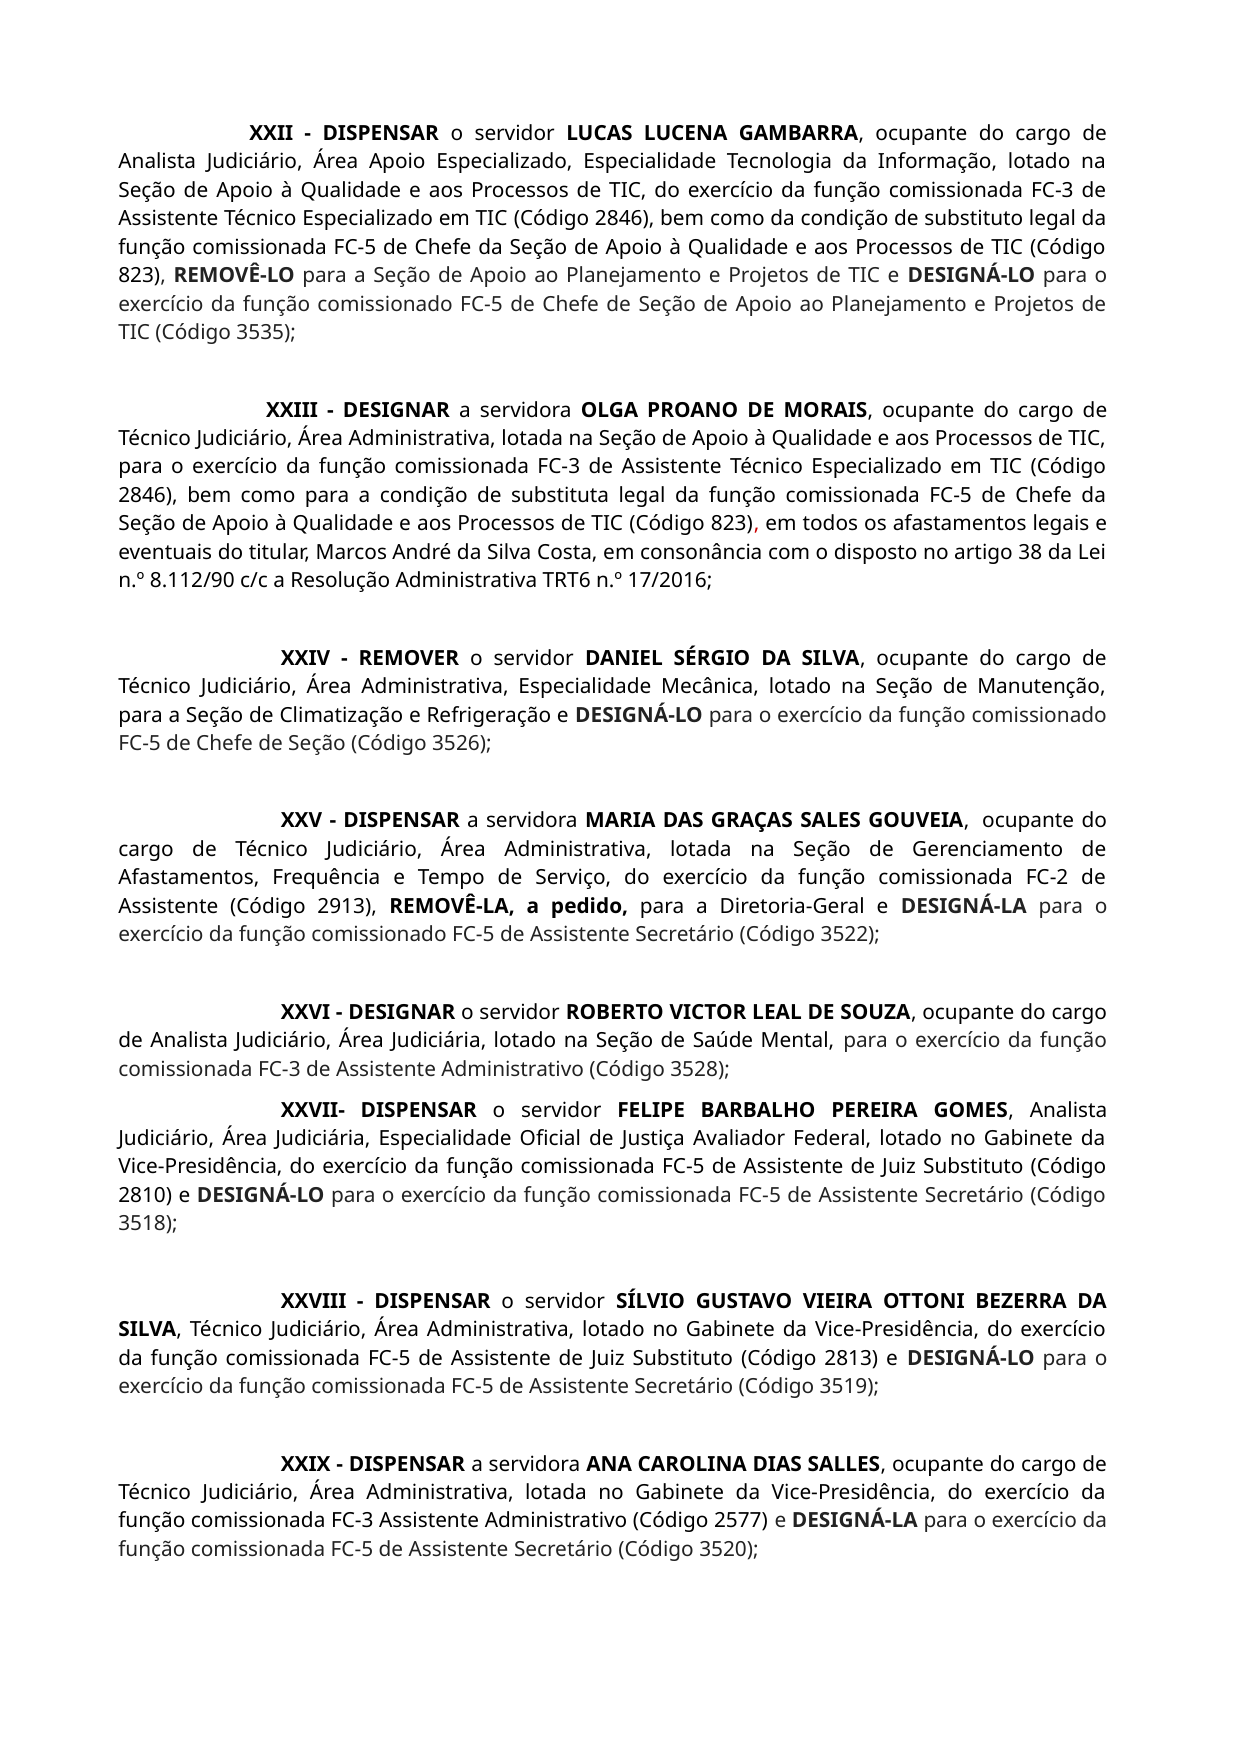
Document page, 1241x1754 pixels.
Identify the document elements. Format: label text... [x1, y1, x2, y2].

text XXIX - DISPENSAR a servidora ANA CAROLINA DIAS SALLES, ocupante do cargo de Técnico Judiciário, Área Administrativa, lotada no Gabinete da Vice-Presidência, do exercício da função comissionada FC-3 Assistente Administrativo (Código 2577) e DESIGNÁ-LA para o exercício da função comissionada FC-5 de Assistente Secretário (Código 3520); [118, 1449, 1107, 1562]
text XXVI - DESIGNAR o servidor ROBERTO VICTOR LEAL DE SOUZA, ocupante do cargo de Analista Judiciário, Área Judiciária, lotado na Seção de Saúde Mental, para o exercício da função comissionada FC-3 de Assistente Administrativo (Código 3528); [118, 997, 1107, 1082]
text XXVIII - DISPENSAR o servidor SÍLVIO GUSTAVO VIEIRA OTTONI BEZERRA DA SILVA, Técnico Judiciário, Área Administrativa, lotado no Gabinete da Vice-Presidência, do exercício da função comissionada FC-5 de Assistente de Juiz Substituto (Código 2813) e DESIGNÁ-LO para o exercício da função comissionada FC-5 de Assistente Secretário (Código 3519); [118, 1286, 1107, 1400]
text XXIV - REMOVER o servidor DANIEL SÉRGIO DA SILVA, ocupante do cargo de Técnico Judiciário, Área Administrativa, Especialidade Mecânica, lotado na Seção de Manutenção, para a Seção de Climatização e Refrigeração e DESIGNÁ-LO para o exercício da função comissionado FC-5 de Chefe de Seção (Código 3526); [118, 643, 1107, 757]
text XXVII- DISPENSAR o servidor FELIPE BARBALHO PEREIRA GOMES, Analista Judiciário, Área Judiciária, Especialidade Oficial de Justiça Avaliador Federal, lotado no Gabinete da Vice-Presidência, do exercício da função comissionada FC-5 de Assistente de Juiz Substituto (Código 2810) e DESIGNÁ-LO para o exercício da função comissionada FC-5 de Assistente Secretário (Código 3518); [118, 1095, 1107, 1237]
text XXV - DISPENSAR a servidora MARIA DAS GRAÇAS SALES GOUVEIA, ocupante do cargo de Técnico Judiciário, Área Administrativa, lotada na Seção de Gerenciamento de Afastamentos, Frequência e Tempo de Serviço, do exercício da função comissionada FC-2 de Assistente (Código 2913), REMOVÊ-LA, a pedido, para a Diretoria-Geral e DESIGNÁ-LA para o exercício da função comissionado FC-5 de Assistente Secretário (Código 3522); [118, 806, 1107, 948]
text XXIII - DESIGNAR a servidora OLGA PROANO DE MORAIS, ocupante do cargo de Técnico Judiciário, Área Administrativa, lotada na Seção de Apoio à Qualidade e aos Processos de TIC, para o exercício da função comissionada FC-3 de Assistente Técnico Especializado em TIC (Código 2846), bem como para a condição de substituta legal da função comissionada FC-5 de Chefe da Seção de Apoio à Qualidade e aos Processos de TIC (Código 823), em todos os afastamentos legais e eventuais do titular, Marcos André da Silva Costa, em consonância com o disposto no artigo 38 da Lei n.º 8.112/90 c/c a Resolução Administrativa TRT6 n.º 17/2016; [118, 395, 1107, 594]
text XXII - DISPENSAR o servidor LUCAS LUCENA GAMBARRA, ocupante do cargo de Analista Judiciário, Área Apoio Especializado, Especialidade Tecnologia da Informação, lotado na Seção de Apoio à Qualidade e aos Processos de TIC, do exercício da função comissionada FC-3 de Assistente Técnico Especializado em TIC (Código 2846), bem como da condição de substituto legal da função comissionada FC-5 de Chefe da Seção de Apoio à Qualidade e aos Processos de TIC (Código 823), REMOVÊ-LO para a Seção de Apoio ao Planejamento e Projetos de TIC e DESIGNÁ-LO para o exercício da função comissionado FC-5 de Chefe de Seção de Apoio ao Planejamento e Projetos de TIC (Código 3535); [118, 118, 1107, 346]
